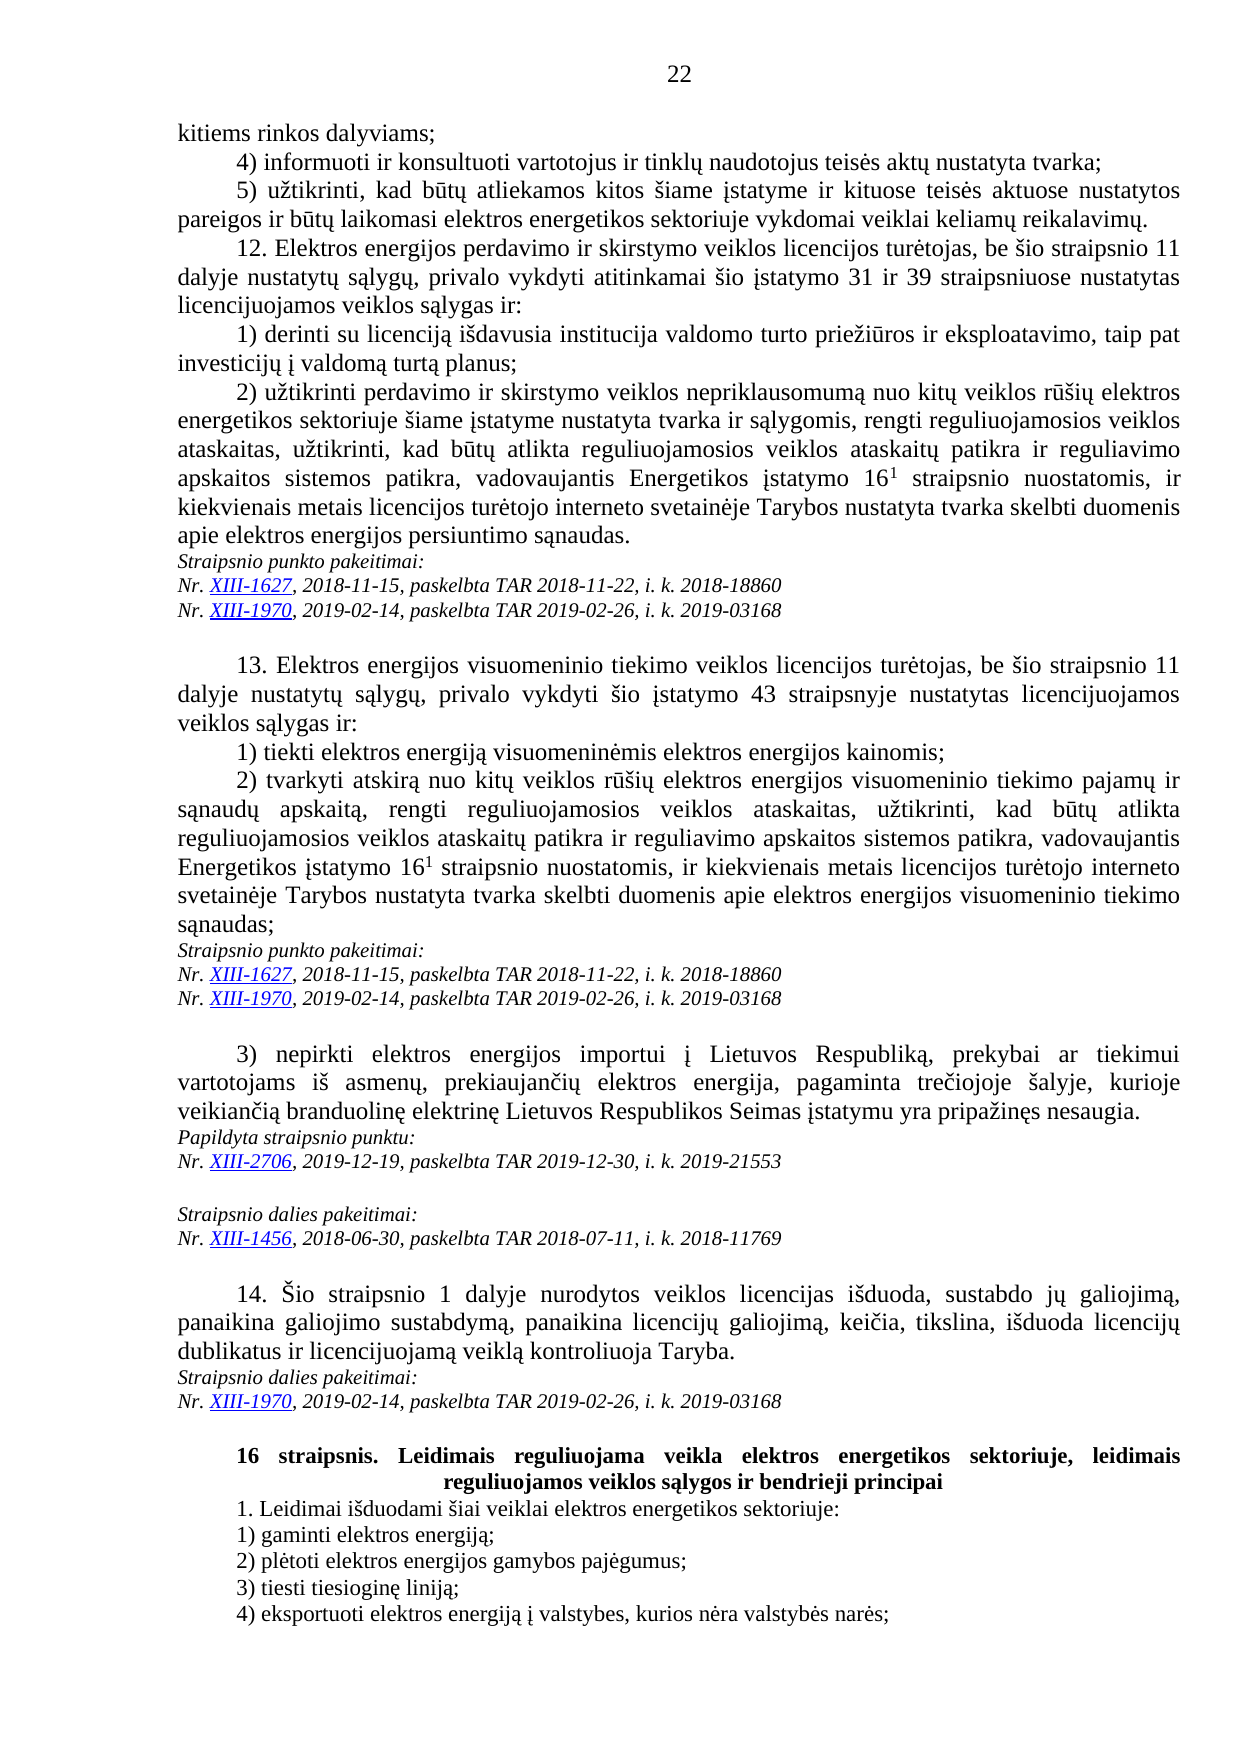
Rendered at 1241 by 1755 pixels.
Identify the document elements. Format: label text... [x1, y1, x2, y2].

text 1) gaminti elektros energiją; [177, 1521, 1181, 1547]
text 3) nepirkti elektros energijos importui į Lietuvos Respubliką, prekybai ar tiekimui vartotojams iš asmenų, prekiaujančių elektros energija, pagaminta trečiojoje šalyje, kurioje veikiančią branduolinę elektrinę Lietuvos Respublikos Seimas įstatymu yra pripažinęs nesaugia. [177, 1039, 1181, 1125]
text 3) tiesti tiesioginę liniją; [177, 1574, 1181, 1600]
text Nr. XIII-2706, 2019-12-19, paskelbta TAR 2019-12-30, i. k. 2019-21553 [177, 1149, 1181, 1173]
text Straipsnio dalies pakeitimai: [177, 1365, 1181, 1389]
text Nr. XIII-1627, 2018-11-15, paskelbta TAR 2018-11-22, i. k. 2018-18860 [177, 962, 1181, 986]
text Straipsnio dalies pakeitimai: [177, 1202, 1181, 1226]
text 13. Elektros energijos visuomeninio tiekimo veiklos licencijos turėtojas, be šio straipsnio 11 dalyje nustatytų sąlygų, privalo vykdyti šio įstatymo 43 straipsnyje nustatytas licencijuojamos veiklos sąlygas ir: [177, 650, 1181, 737]
text Straipsnio punkto pakeitimai: [177, 549, 1181, 573]
text 16 straipsnis. Leidimais reguliuojama veikla elektros energetikos sektoriuje, leidimais reguliuojamos veiklos sąlygos ir bendrieji principai [236, 1442, 1181, 1494]
text 5) užtikrinti, kad būtų atliekamos kitos šiame įstatyme ir kituose teisės aktuose nustatytos pareigos ir būtų laikomasi elektros energetikos sektoriuje vykdomai veiklai keliamų reikalavimų. [177, 176, 1181, 233]
text 1. Leidimai išduodami šiai veiklai elektros energetikos sektoriuje: [177, 1494, 1181, 1521]
text Nr. XIII-1627, 2018-11-15, paskelbta TAR 2018-11-22, i. k. 2018-18860 [177, 573, 1181, 597]
text 2) plėtoti elektros energijos gamybos pajėgumus; [177, 1547, 1181, 1574]
text Nr. XIII-1970, 2019-02-14, paskelbta TAR 2019-02-26, i. k. 2019-03168 [177, 986, 1181, 1010]
text 2) tvarkyti atskirą nuo kitų veiklos rūšių elektros energijos visuomeninio tiekimo pajamų ir sąnaudų apskaitą, rengti reguliuojamosios veiklos ataskaitas, užtikrinti, kad būtų atlikta reguliuojamosios veiklos ataskaitų patikra ir reguliavimo apskaitos sistemos patikra, vadovaujantis Energetikos įstatymo 161 straipsnio nuostatomis, ir kiekvienais metais licencijos turėtojo interneto svetainėje Tarybos nustatyta tvarka skelbti duomenis apie elektros energijos visuomeninio tiekimo sąnaudas; [177, 765, 1181, 938]
text 1) derinti su licenciją išdavusia institucija valdomo turto priežiūros ir eksploatavimo, taip pat investicijų į valdomą turtą planus; [177, 319, 1181, 377]
text 12. Elektros energijos perdavimo ir skirstymo veiklos licencijos turėtojas, be šio straipsnio 11 dalyje nustatytų sąlygų, privalo vykdyti atitinkamai šio įstatymo 31 ir 39 straipsniuose nustatytas licencijuojamos veiklos sąlygas ir: [177, 233, 1181, 319]
text 4) eksportuoti elektros energiją į valstybes, kurios nėra valstybės narės; [177, 1600, 1181, 1626]
text 14. Šio straipsnio 1 dalyje nurodytos veiklos licencijas išduoda, sustabdo jų galiojimą, panaikina galiojimo sustabdymą, panaikina licencijų galiojimą, keičia, tikslina, išduoda licencijų dublikatus ir licencijuojamą veiklą kontroliuoja Taryba. [177, 1279, 1181, 1365]
text kitiems rinkos dalyviams; [177, 118, 1181, 147]
text 2) užtikrinti perdavimo ir skirstymo veiklos nepriklausomumą nuo kitų veiklos rūšių elektros energetikos sektoriuje šiame įstatyme nustatyta tvarka ir sąlygomis, rengti reguliuojamosios veiklos ataskaitas, užtikrinti, kad būtų atlikta reguliuojamosios veiklos ataskaitų patikra ir reguliavimo apskaitos sistemos patikra, vadovaujantis Energetikos įstatymo 161 straipsnio nuostatomis, ir kiekvienais metais licencijos turėtojo interneto svetainėje Tarybos nustatyta tvarka skelbti duomenis apie elektros energijos persiuntimo sąnaudas. [177, 377, 1181, 549]
text Straipsnio punkto pakeitimai: [177, 938, 1181, 962]
text 1) tiekti elektros energiją visuomeninėmis elektros energijos kainomis; [177, 737, 1181, 765]
text Nr. XIII-1970, 2019-02-14, paskelbta TAR 2019-02-26, i. k. 2019-03168 [177, 1389, 1181, 1413]
text 4) informuoti ir konsultuoti vartotojus ir tinklų naudotojus teisės aktų nustatyta tvarka; [177, 147, 1181, 176]
text Nr. XIII-1970, 2019-02-14, paskelbta TAR 2019-02-26, i. k. 2019-03168 [177, 597, 1181, 622]
text Nr. XIII-1456, 2018-06-30, paskelbta TAR 2018-07-11, i. k. 2018-11769 [177, 1226, 1181, 1250]
text Papildyta straipsnio punktu: [177, 1125, 1181, 1149]
